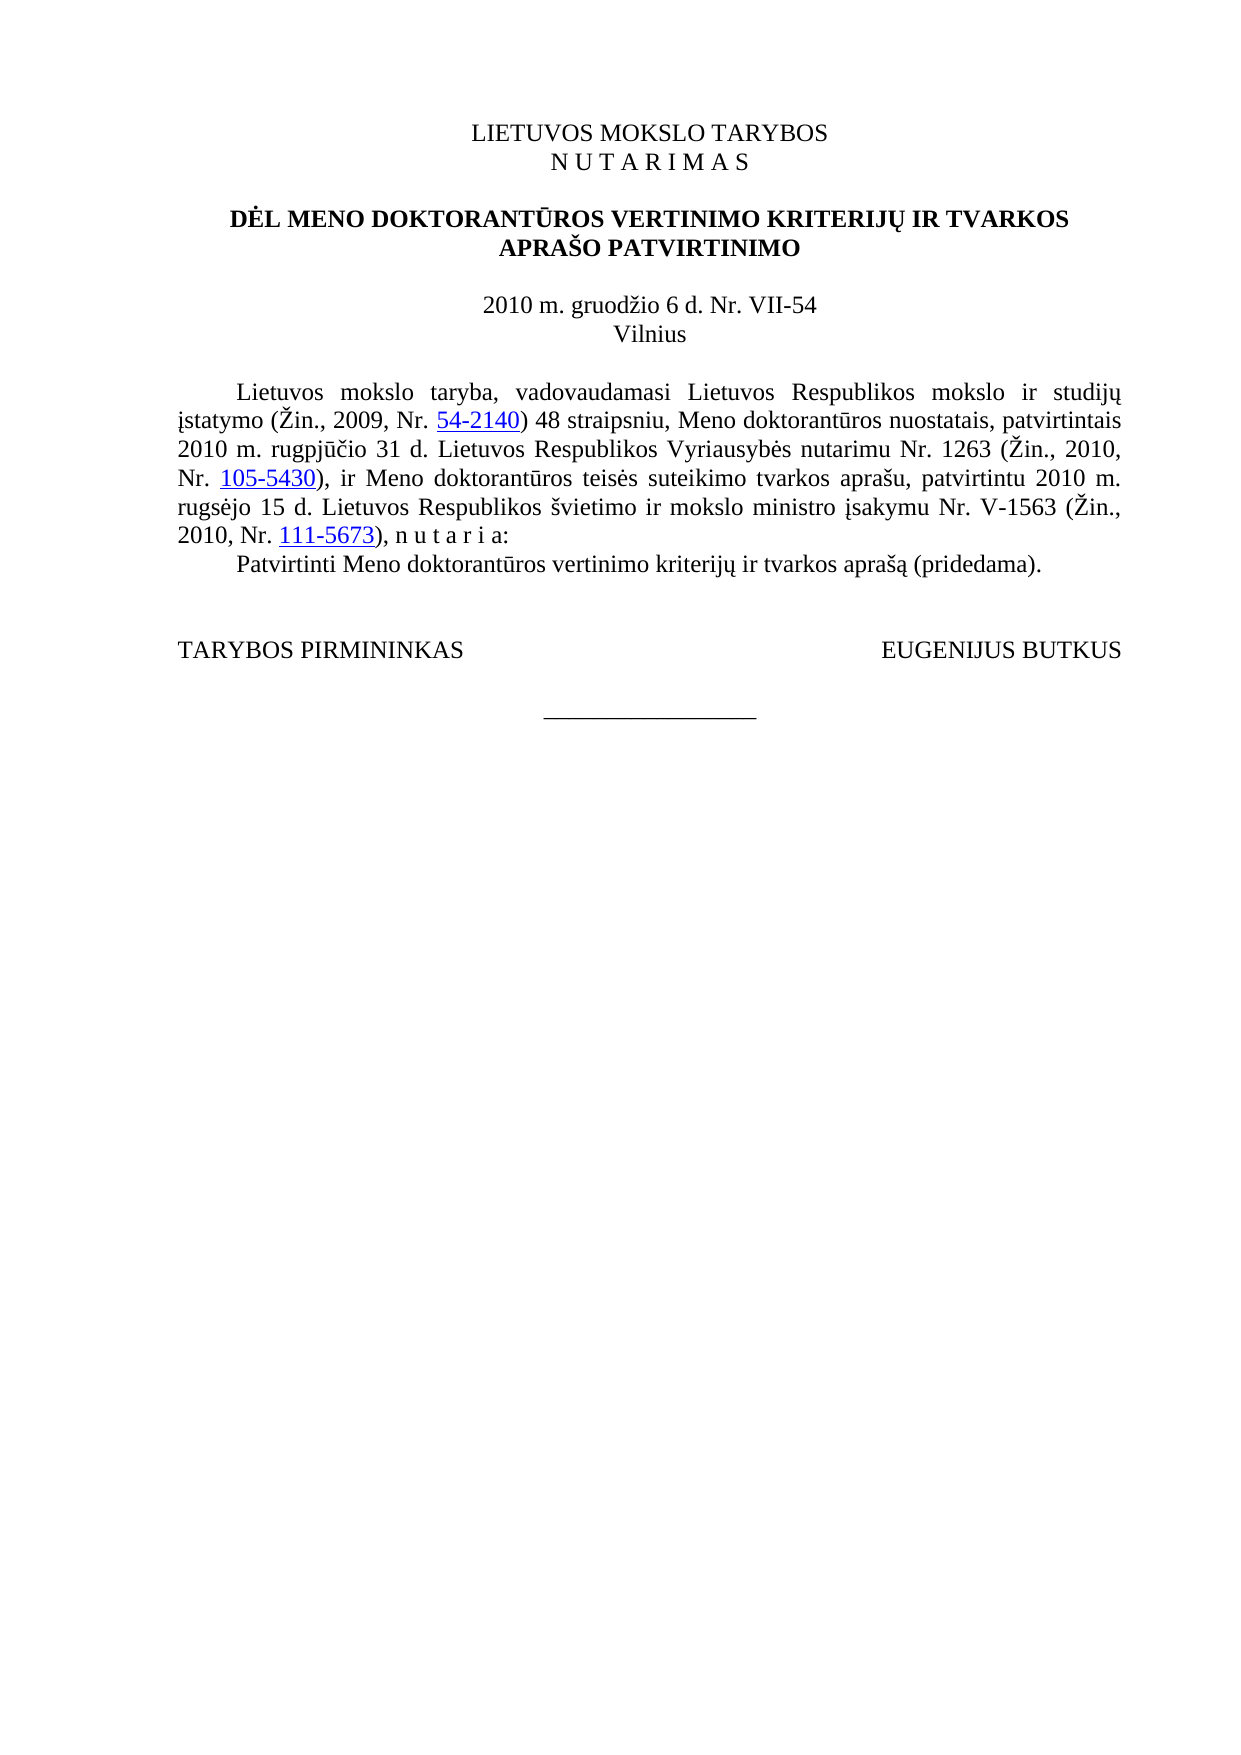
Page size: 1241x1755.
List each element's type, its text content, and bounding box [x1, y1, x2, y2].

text DĖL Meno doktorantūros vertinimo kriterijų ir tvarkos apraŠO PATVIRTINIMO [177, 204, 1122, 262]
text Patvirtinti Meno doktorantūros vertinimo kriterijų ir tvarkos aprašą (pridedama). [177, 549, 1122, 578]
text Vilnius [177, 319, 1122, 348]
text LIETUVOS MOKSLO TARYBOS [177, 118, 1122, 147]
text _________________ [177, 693, 1122, 722]
text Lietuvos mokslo taryba, vadovaudamasi Lietuvos Respublikos mokslo ir studijų įstatymo (Žin., 2009, Nr. 54-2140) 48 straipsniu, Meno doktorantūros nuostatais, patvirtintais 2010 m. rugpjūčio 31 d. Lietuvos Respublikos Vyriausybės nutarimu Nr. 1263 (Žin., 2010, Nr. 105-5430), ir Meno doktorantūros teisės suteikimo tvarkos aprašu, patvirtintu 2010 m. rugsėjo 15 d. Lietuvos Respublikos švietimo ir mokslo ministro įsakymu Nr. V-1563 (Žin., 2010, Nr. 111-5673), nutaria: [177, 377, 1122, 549]
text NUTARIMAS [177, 147, 1122, 176]
text 2010 m. gruodžio 6 d. Nr. VII-54 [177, 291, 1122, 319]
text Tarybos pirmininkas Eugenijus Butkus [177, 636, 1122, 664]
